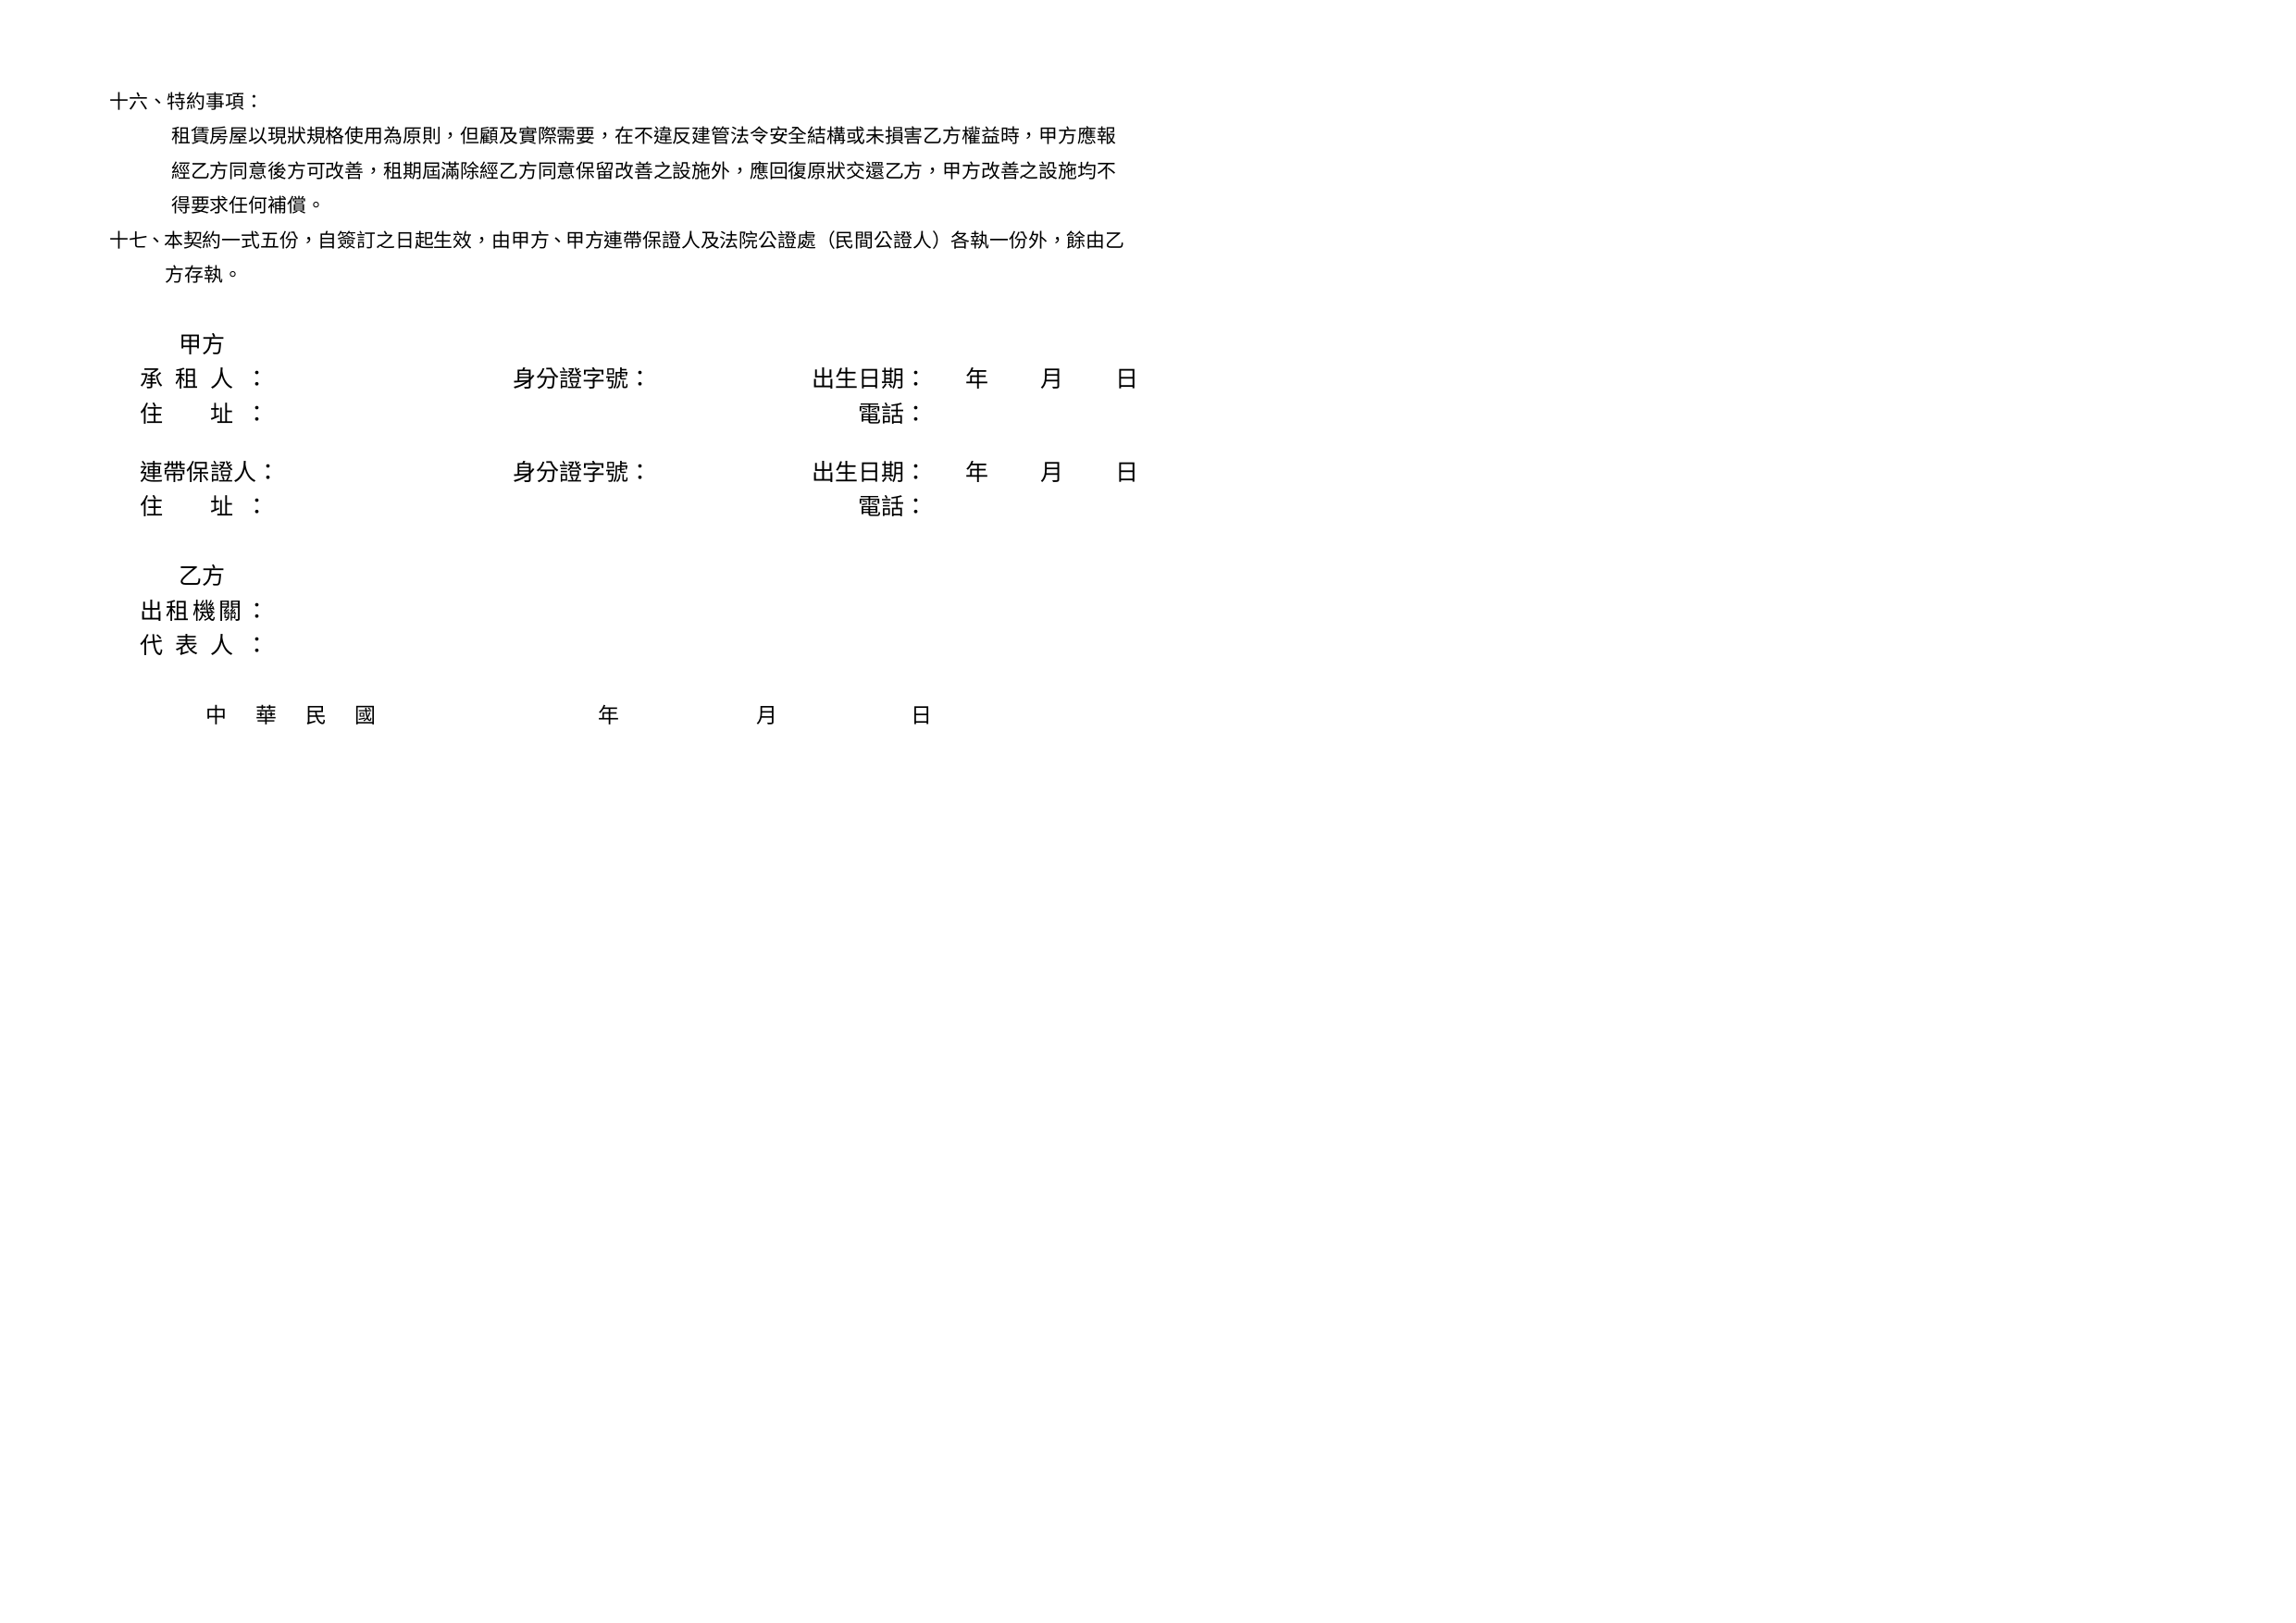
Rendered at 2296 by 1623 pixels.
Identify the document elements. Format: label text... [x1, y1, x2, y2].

table_cell [651, 453, 798, 488]
table_header 年 [967, 360, 999, 395]
table_cell 身分證字號： [501, 453, 650, 488]
table_cell [142, 429, 1148, 453]
text 甲方 [179, 326, 1124, 360]
table_cell 連帶保證人： [142, 453, 279, 488]
table_cell [279, 626, 502, 662]
table_header 承租人： [142, 360, 279, 395]
table_header [279, 592, 502, 626]
table_header 月 [1041, 360, 1074, 395]
table_cell [279, 395, 798, 429]
table_header 月 [725, 696, 810, 731]
table_header 年 [565, 696, 651, 731]
table_cell [1074, 453, 1116, 488]
table_cell 日 [1116, 453, 1148, 488]
text 乙方 [179, 557, 1124, 592]
table_header 出生日期： [798, 360, 925, 395]
text 租賃房屋以現狀規格使用為原則，但顧及實際需要，在不違反建管法令安全結構或未損害乙方權益時，甲方應報經乙方同意後方可改善，租期屆滿除經乙方同意保留改善之設施外，應回復原狀交還乙方，甲方改善之設施均不得要求任何補償。 [171, 118, 1124, 221]
table_header [279, 360, 501, 395]
text 十六、特約事項： [109, 82, 1124, 118]
table_cell 住 址： [142, 488, 279, 523]
table_header [999, 360, 1041, 395]
table_header [483, 696, 565, 731]
table_header [810, 696, 884, 731]
table_header 身分證字號： [501, 360, 650, 395]
table_cell [999, 453, 1041, 488]
table_cell [925, 453, 966, 488]
table_header 日 [884, 696, 958, 731]
table_cell [925, 488, 1148, 523]
table_header [925, 360, 966, 395]
table_header 出租機關： [142, 592, 279, 626]
table_cell 月 [1041, 453, 1074, 488]
table_cell 年 [967, 453, 999, 488]
table_cell [279, 488, 798, 523]
table_header [651, 696, 725, 731]
table_cell [279, 453, 501, 488]
table_cell 出生日期： [798, 453, 925, 488]
table_cell 代表人： [142, 626, 279, 662]
table_cell 電話： [798, 488, 925, 523]
table_cell 電話： [798, 395, 925, 429]
text 十七、本契約一式五份，自簽訂之日起生效，由甲方、甲方連帶保證人及法院公證處（民間公證人）各執一份外，餘由乙方存執。 [109, 221, 1124, 291]
table_header [1074, 360, 1116, 395]
table_header 中 華 民 國 [99, 696, 483, 731]
table_header [651, 360, 798, 395]
table_cell [925, 395, 1148, 429]
table_cell 住 址： [142, 395, 279, 429]
table_header 日 [1116, 360, 1148, 395]
